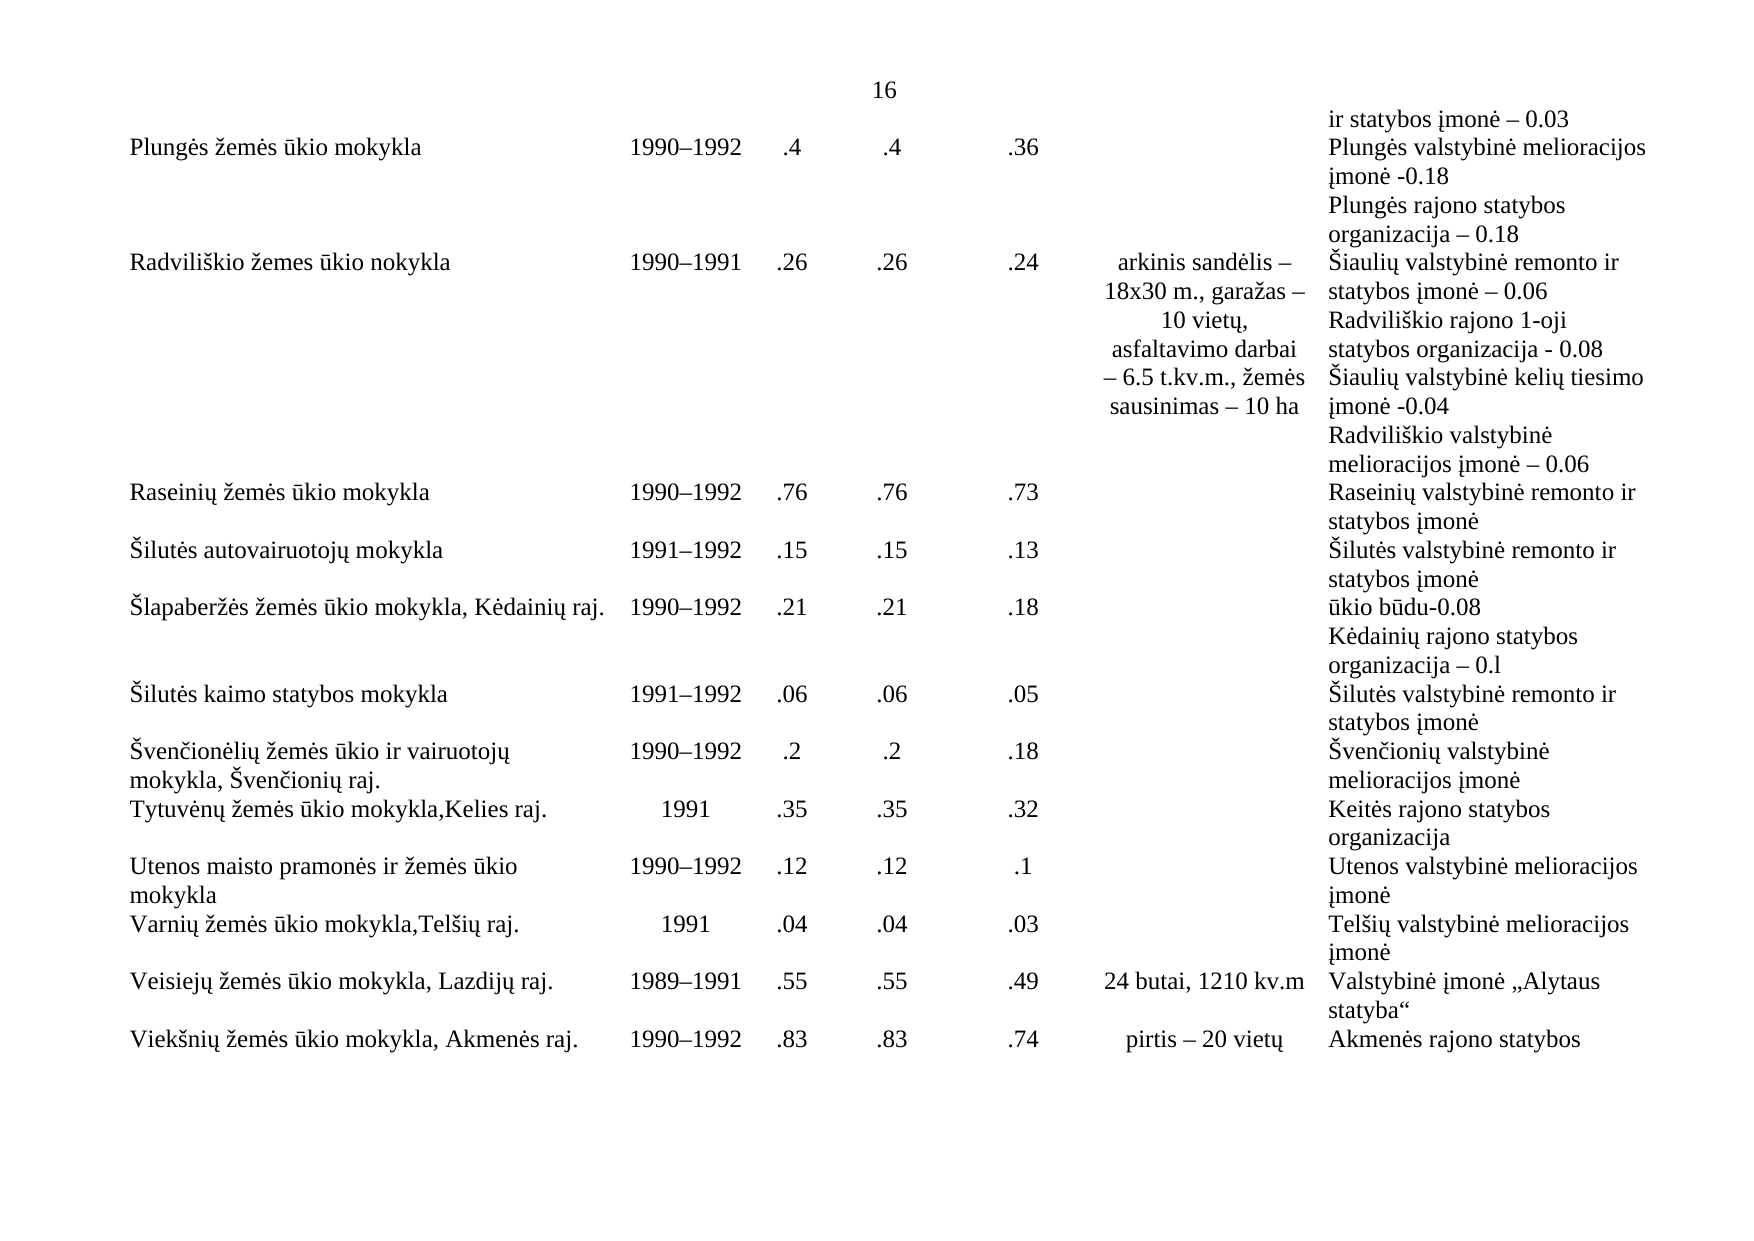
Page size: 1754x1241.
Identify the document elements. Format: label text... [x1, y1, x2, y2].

table_cell [1092, 593, 1317, 679]
table_cell .15 [829, 535, 954, 592]
table_cell Veisiejų žemės ūkio mokykla, Lazdijų raj. [118, 966, 617, 1024]
table_cell .76 [754, 478, 829, 535]
table_cell 1991–1992 [617, 535, 754, 592]
table_cell 1990–1992 [617, 478, 754, 535]
table_cell .06 [754, 679, 829, 736]
table_cell .55 [754, 966, 829, 1024]
table_cell 1990–1992 [617, 1024, 754, 1052]
table_cell [1092, 794, 1317, 851]
table_cell [829, 104, 954, 132]
table_cell [1092, 104, 1317, 132]
table_cell 1990–1991 [617, 248, 754, 477]
table_cell Radviliškio žemes ūkio nokykla [118, 248, 617, 477]
table_cell .04 [754, 909, 829, 966]
table_cell .35 [829, 794, 954, 851]
table_cell Varnių žemės ūkio mokykla,Telšių raj. [118, 909, 617, 966]
table_cell .21 [829, 593, 954, 679]
table_cell .26 [754, 248, 829, 477]
table_cell .76 [829, 478, 954, 535]
table_cell 1991 [617, 794, 754, 851]
table_cell [1092, 478, 1317, 535]
table_cell .04 [829, 909, 954, 966]
table_cell .24 [954, 248, 1092, 477]
table_cell .18 [954, 736, 1092, 794]
table_cell Šlapaberžės žemės ūkio mokykla, Kėdainių raj. [118, 593, 617, 679]
table_cell .36 [954, 133, 1092, 247]
table_cell .1 [954, 851, 1092, 909]
table_cell Plungės valstybinė melioracijos įmonė -0.18 Plungės rajono statybos organizacija – 0.18 [1317, 133, 1658, 247]
table_cell .12 [754, 851, 829, 909]
table_cell .83 [829, 1024, 954, 1052]
table_cell .12 [829, 851, 954, 909]
table_cell Šilutės autovairuotojų mokykla [118, 535, 617, 592]
table_cell [1092, 736, 1317, 794]
table_cell .55 [829, 966, 954, 1024]
table_cell .49 [954, 966, 1092, 1024]
table_cell .74 [954, 1024, 1092, 1052]
table_cell 1990–1992 [617, 133, 754, 247]
table_cell .35 [754, 794, 829, 851]
table_cell .15 [754, 535, 829, 592]
table_cell [617, 104, 754, 132]
table_cell .2 [754, 736, 829, 794]
table_cell 24 butai, 1210 kv.m [1092, 966, 1317, 1024]
table_cell .18 [954, 593, 1092, 679]
table_cell Raseinių žemės ūkio mokykla [118, 478, 617, 535]
table_cell [1092, 535, 1317, 592]
table_cell ir statybos įmonė – 0.03 [1317, 104, 1658, 132]
table_cell [1092, 851, 1317, 909]
table_cell Plungės žemės ūkio mokykla [118, 133, 617, 247]
table_cell .13 [954, 535, 1092, 592]
table_cell [954, 104, 1092, 132]
table_cell 1991–1992 [617, 679, 754, 736]
table_cell .05 [954, 679, 1092, 736]
table_cell 1990–1992 [617, 736, 754, 794]
table_cell .73 [954, 478, 1092, 535]
table_cell .4 [754, 133, 829, 247]
table_cell [1092, 133, 1317, 247]
table_cell .06 [829, 679, 954, 736]
table_cell ūkio būdu-0.08 Kėdainių rajono statybos organizacija – 0.l [1317, 593, 1658, 679]
table_cell 1990–1992 [617, 593, 754, 679]
table_cell .32 [954, 794, 1092, 851]
table_cell [1092, 909, 1317, 966]
table_cell pirtis – 20 vietų [1092, 1024, 1317, 1052]
table_cell .26 [829, 248, 954, 477]
table_cell Šilutės valstybinė remonto ir statybos įmonė [1317, 679, 1658, 736]
table_cell 1990–1992 [617, 851, 754, 909]
table_cell .2 [829, 736, 954, 794]
table_cell 1989–1991 [617, 966, 754, 1024]
table_cell Tytuvėnų žemės ūkio mokykla,Kelies raj. [118, 794, 617, 851]
table_cell .03 [954, 909, 1092, 966]
table_cell [118, 104, 617, 132]
table_cell arkinis sandėlis – 18x30 m., garažas – 10 vietų, asfaltavimo darbai – 6.5 t.kv.m., žemės sausinimas – 10 ha [1092, 248, 1317, 477]
table_cell 1991 [617, 909, 754, 966]
table_cell Šilutės kaimo statybos mokykla [118, 679, 617, 736]
table_cell Šilutės valstybinė remonto ir statybos įmonė [1317, 535, 1658, 592]
table_cell .83 [754, 1024, 829, 1052]
table_cell .21 [754, 593, 829, 679]
table_cell .4 [829, 133, 954, 247]
table_cell [1092, 679, 1317, 736]
table_cell [754, 104, 829, 132]
